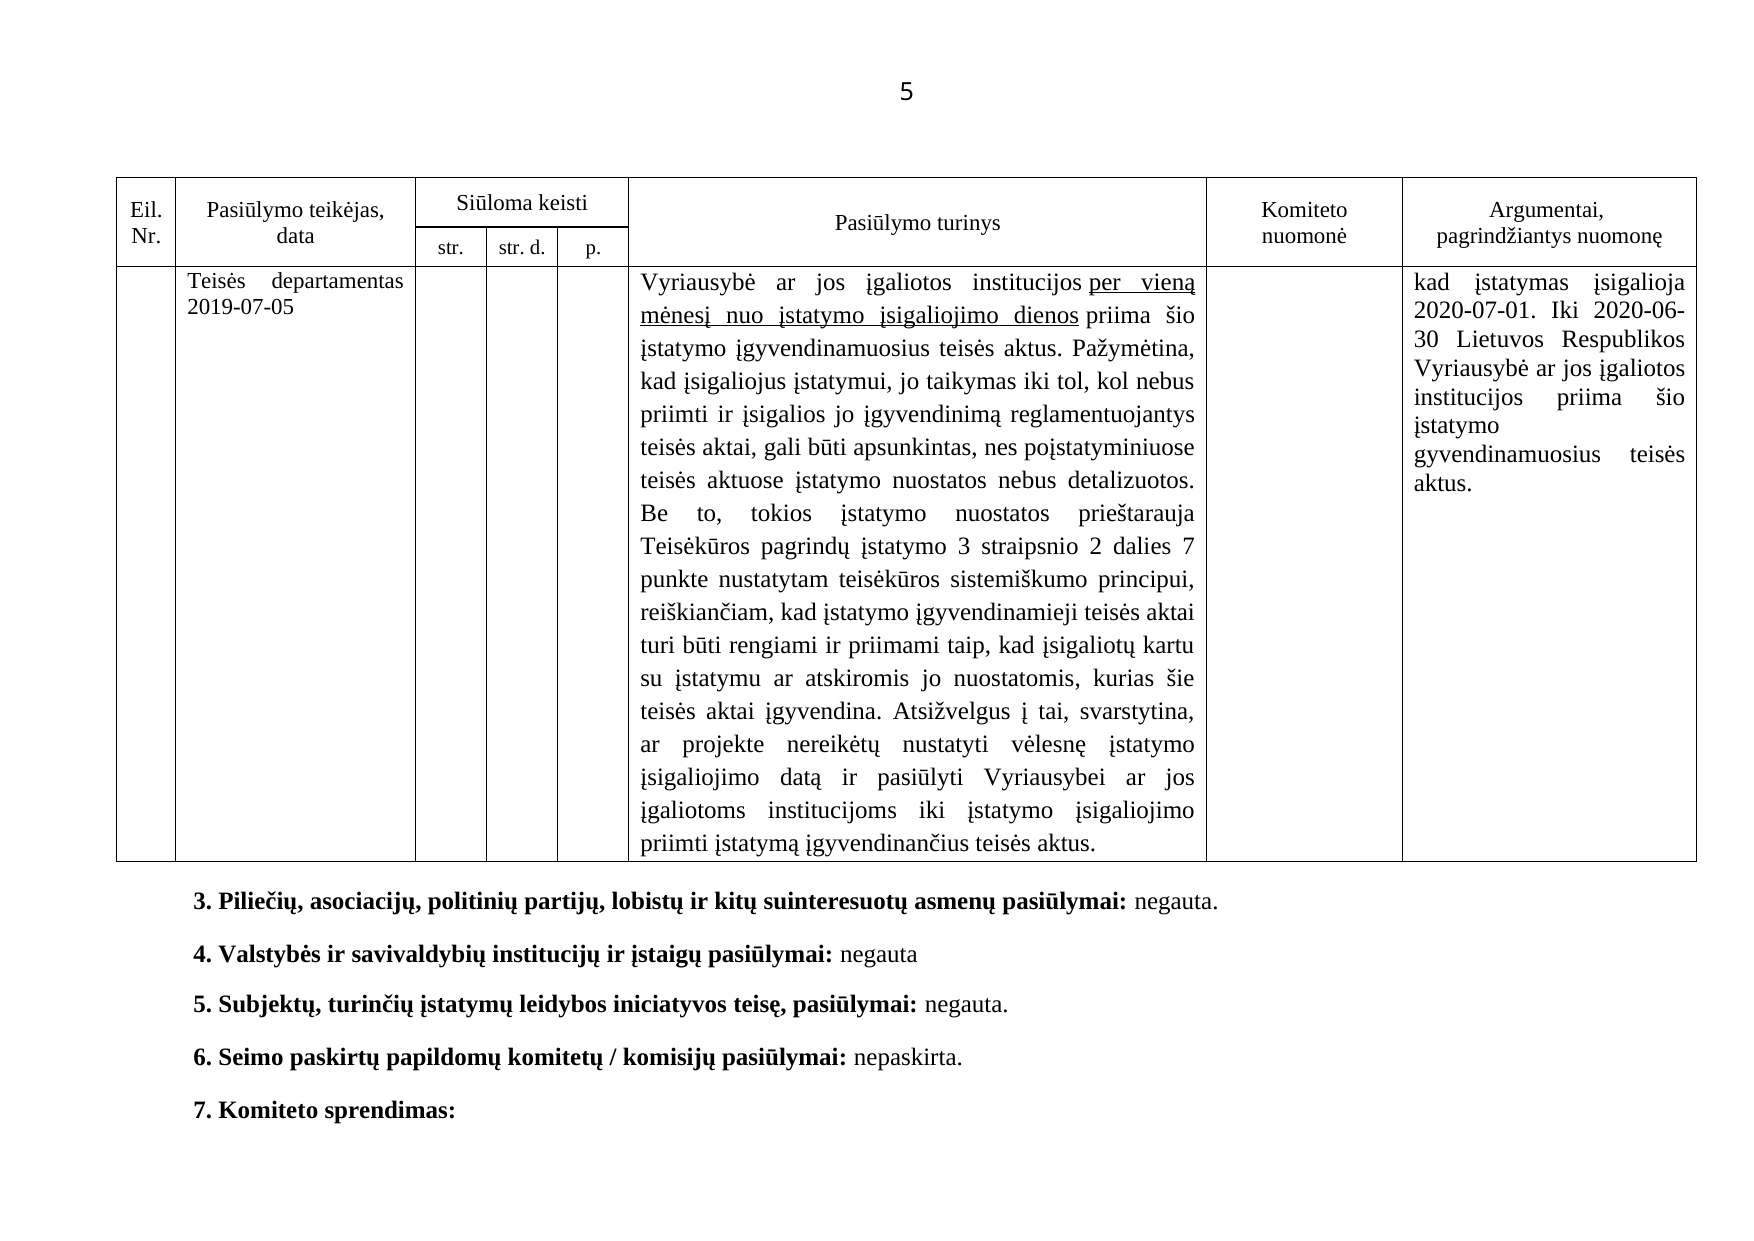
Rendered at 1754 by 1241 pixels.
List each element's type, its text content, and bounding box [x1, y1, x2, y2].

text 5. Subjektų, turinčių įstatymų leidybos iniciatyvos teisę, pasiūlymai: negauta. [118, 989, 1695, 1018]
table_cell [558, 267, 628, 861]
text 7. Komiteto sprendimas: [118, 1095, 1695, 1124]
table_cell [416, 267, 486, 861]
table_header Pasiūlymo teikėjas, data [176, 178, 415, 266]
table_cell str. [416, 228, 486, 266]
table_cell Teisės departamentas 2019-07-05 [176, 267, 415, 861]
table_header Eil. Nr. [117, 178, 175, 266]
table_cell kad įstatymas įsigalioja 2020-07-01. Iki 2020-06-30 Lietuvos Respublikos Vyriausybė ar jos įgaliotos institucijos priima šio įstatymo gyvendinamuosius teisės aktus. [1403, 267, 1696, 861]
table_header Argumentai, pagrindžiantys nuomonę [1403, 178, 1696, 266]
text 6. Seimo paskirtų papildomų komitetų / komisijų pasiūlymai: nepaskirta. [118, 1042, 1695, 1071]
table_header Pasiūlymo turinys [629, 178, 1206, 266]
table_cell [1207, 267, 1402, 861]
table_cell [487, 267, 557, 861]
text 4. Valstybės ir savivaldybių institucijų ir įstaigų pasiūlymai: negauta [118, 939, 1695, 968]
table_cell str. d. [487, 228, 557, 266]
table_cell Vyriausybė ar jos įgaliotos institucijos per vieną mėnesį nuo įstatymo įsigaliojimo dienos priima šio įstatymo įgyvendinamuosius teisės aktus. Pažymėtina, kad įsigaliojus įstatymui, jo taikymas iki tol, kol nebus priimti ir įsigalios jo įgyvendinimą reglamentuojantys teisės aktai, gali būti apsunkintas, nes poįstatyminiuose teisės aktuose įstatymo nuostatos nebus detalizuotos. Be to, tokios įstatymo nuostatos prieštarauja Teisėkūros pagrindų įstatymo 3 straipsnio 2 dalies 7 punkte nustatytam teisėkūros sistemiškumo principui, reiškiančiam, kad įstatymo įgyvendinamieji teisės aktai turi būti rengiami ir priimami taip, kad įsigaliotų kartu su įstatymu ar atskiromis jo nuostatomis, kurias šie teisės aktai įgyvendina. Atsižvelgus į tai, svarstytina, ar projekte nereikėtų nustatyti vėlesnę įstatymo įsigaliojimo datą ir pasiūlyti Vyriausybei ar jos įgaliotoms institucijoms iki įstatymo įsigaliojimo priimti įstatymą įgyvendinančius teisės aktus. [629, 267, 1206, 861]
table_header Komiteto nuomonė [1207, 178, 1402, 266]
table_cell p. [558, 228, 628, 266]
text 3. Piliečių, asociacijų, politinių partijų, lobistų ir kitų suinteresuotų asmenų pasiūlymai: negauta. [118, 886, 1695, 915]
table_cell [117, 267, 175, 861]
table_header Siūloma keisti [416, 178, 628, 226]
